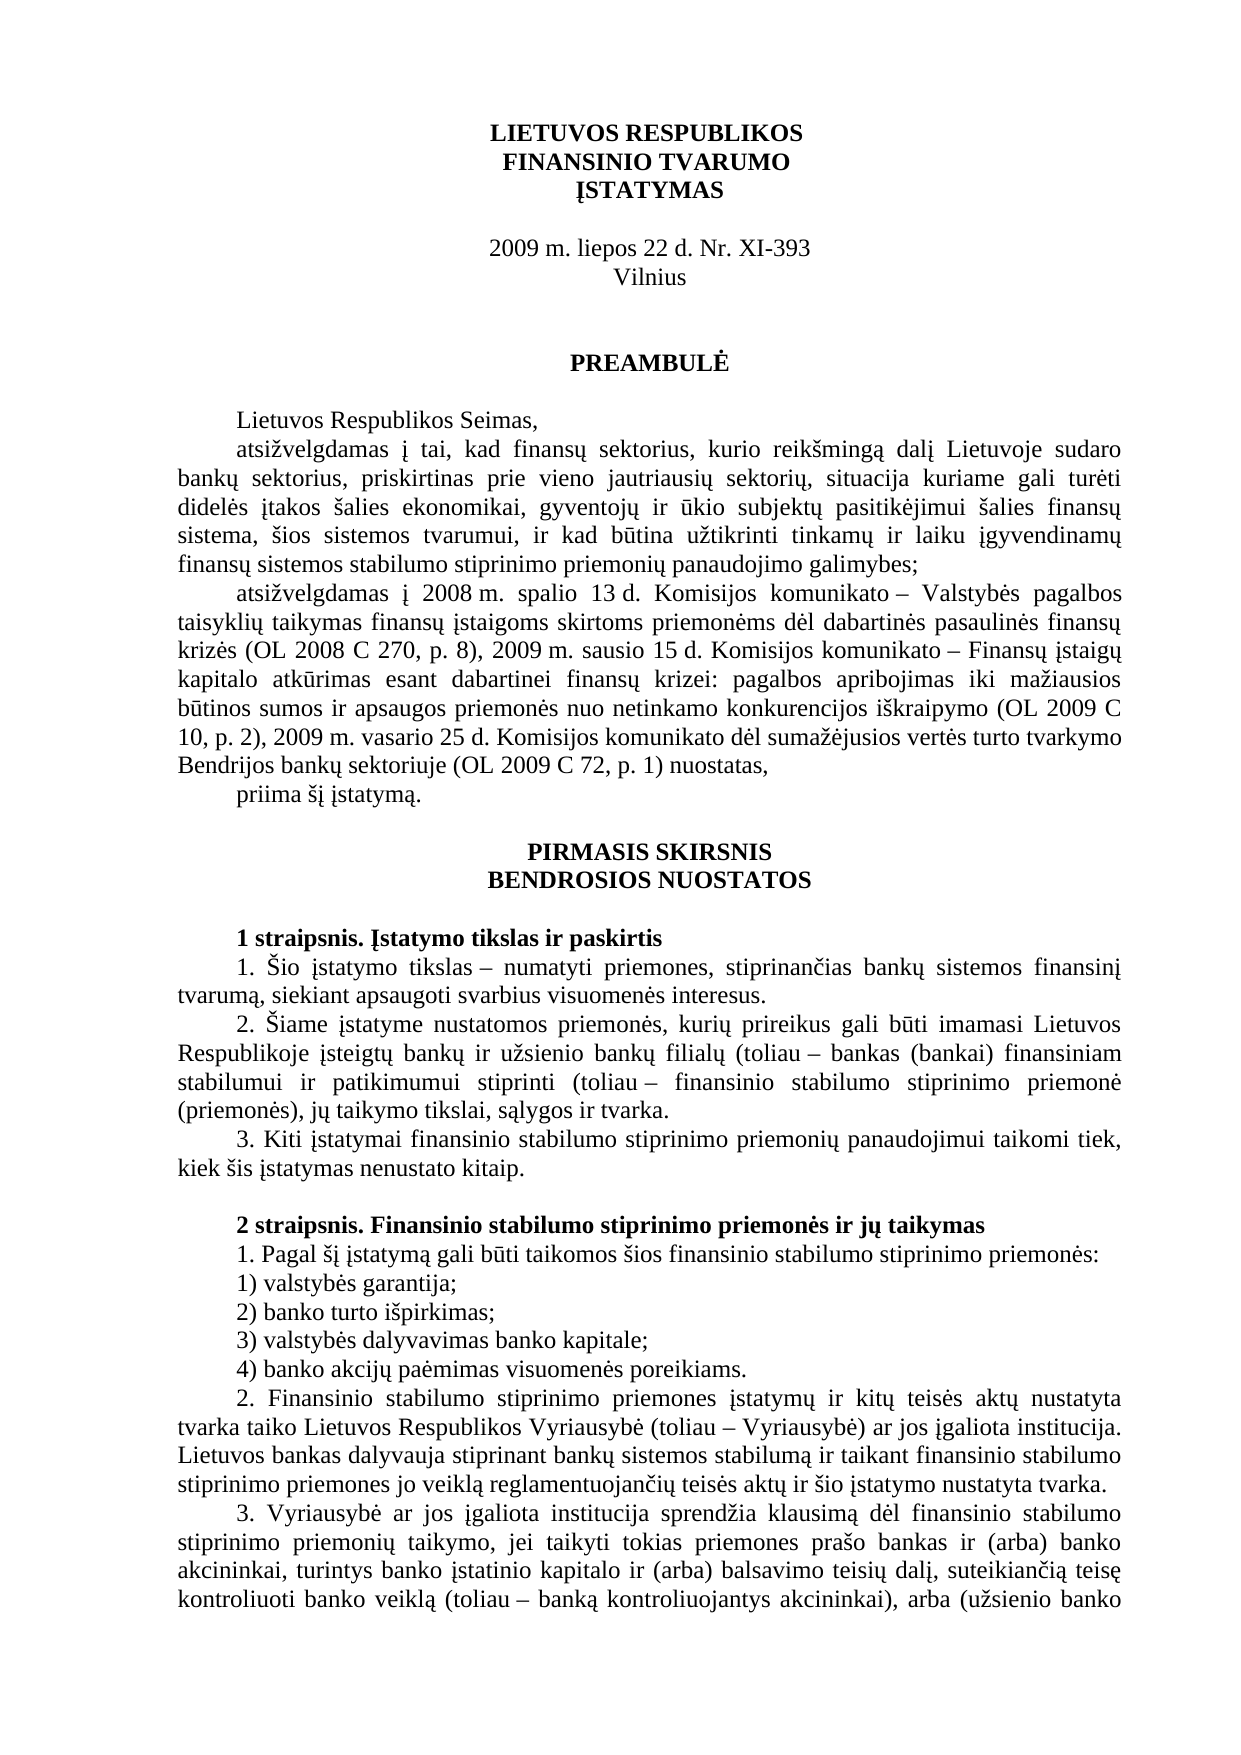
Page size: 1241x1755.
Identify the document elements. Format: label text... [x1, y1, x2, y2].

text 1. Šio įstatymo tikslas – numatyti priemones, stiprinančias bankų sistemos finansinį tvarumą, siekiant apsaugoti svarbius visuomenės interesus. [177, 952, 1122, 1009]
text 2. Finansinio stabilumo stiprinimo priemones įstatymų ir kitų teisės aktų nustatyta tvarka taiko Lietuvos Respublikos Vyriausybė (toliau – Vyriausybė) ar jos įgaliota institucija. Lietuvos bankas dalyvauja stiprinant bankų sistemos stabilumą ir taikant finansinio stabilumo stiprinimo priemones jo veiklą reglamentuojančių teisės aktų ir šio įstatymo nustatyta tvarka. [177, 1383, 1122, 1498]
text Lietuvos Respublikos Seimas, [177, 406, 1122, 434]
text 1. Pagal šį įstatymą gali būti taikomos šios finansinio stabilumo stiprinimo priemonės: [177, 1239, 1122, 1268]
text priima šį įstatymą. [177, 779, 1122, 808]
text 2. Šiame įstatyme nustatomos priemonės, kurių prireikus gali būti imamasi Lietuvos Respublikoje įsteigtų bankų ir užsienio bankų filialų (toliau – bankas (bankai) finansiniam stabilumui ir patikimumui stiprinti (toliau – finansinio stabilumo stiprinimo priemonė (priemonės), jų taikymo tikslai, sąlygos ir tvarka. [177, 1009, 1122, 1124]
text 2 straipsnis. Finansinio stabilumo stiprinimo priemonės ir jų taikymas [177, 1211, 1122, 1239]
text 4) banko akcijų paėmimas visuomenės poreikiams. [177, 1354, 1122, 1383]
text PIRMASIS SKIRSNIS [177, 837, 1122, 866]
text Vilnius [177, 262, 1122, 291]
text 2) banko turto išpirkimas; [177, 1297, 1122, 1326]
text 3. Kiti įstatymai finansinio stabilumo stiprinimo priemonių panaudojimui taikomi tiek, kiek šis įstatymas nenustato kitaip. [177, 1124, 1122, 1182]
text LIETUVOS RESPUBLIKOS [177, 118, 1122, 147]
text 2009 m. liepos 22 d. Nr. XI-393 [177, 233, 1122, 262]
text 3. Vyriausybė ar jos įgaliota institucija sprendžia klausimą dėl finansinio stabilumo stiprinimo priemonių taikymo, jei taikyti tokias priemones prašo bankas ir (arba) banko akcininkai, turintys banko įstatinio kapitalo ir (arba) balsavimo teisių dalį, suteikiančią teisę kontroliuoti banko veiklą (toliau – banką kontroliuojantys akcininkai), arba (užsienio banko [177, 1498, 1122, 1613]
text 1) valstybės garantija; [177, 1268, 1122, 1297]
text 3) valstybės dalyvavimas banko kapitale; [177, 1326, 1122, 1354]
text ĮSTATYMAS [177, 176, 1122, 204]
text atsižvelgdamas į tai, kad finansų sektorius, kurio reikšmingą dalį Lietuvoje sudaro bankų sektorius, priskirtinas prie vieno jautriausių sektorių, situacija kuriame gali turėti didelės įtakos šalies ekonomikai, gyventojų ir ūkio subjektų pasitikėjimui šalies finansų sistema, šios sistemos tvarumui, ir kad būtina užtikrinti tinkamų ir laiku įgyvendinamų finansų sistemos stabilumo stiprinimo priemonių panaudojimo galimybes; [177, 434, 1122, 578]
text BENDROSIOS NUOSTATOS [177, 866, 1122, 894]
text FINANSINIO TVARUMO [177, 147, 1122, 176]
text PREAMBULĖ [177, 348, 1122, 377]
text 1 straipsnis. Įstatymo tikslas ir paskirtis [177, 923, 1122, 952]
text atsižvelgdamas į 2008 m. spalio 13 d. Komisijos komunikato – Valstybės pagalbos taisyklių taikymas finansų įstaigoms skirtoms priemonėms dėl dabartinės pasaulinės finansų krizės (OL 2008 C 270, p. 8), 2009 m. sausio 15 d. Komisijos komunikato – Finansų įstaigų kapitalo atkūrimas esant dabartinei finansų krizei: pagalbos apribojimas iki mažiausios būtinos sumos ir apsaugos priemonės nuo netinkamo konkurencijos iškraipymo (OL 2009 C 10, p. 2), 2009 m. vasario 25 d. Komisijos komunikato dėl sumažėjusios vertės turto tvarkymo Bendrijos bankų sektoriuje (OL 2009 C 72, p. 1) nuostatas, [177, 578, 1122, 779]
